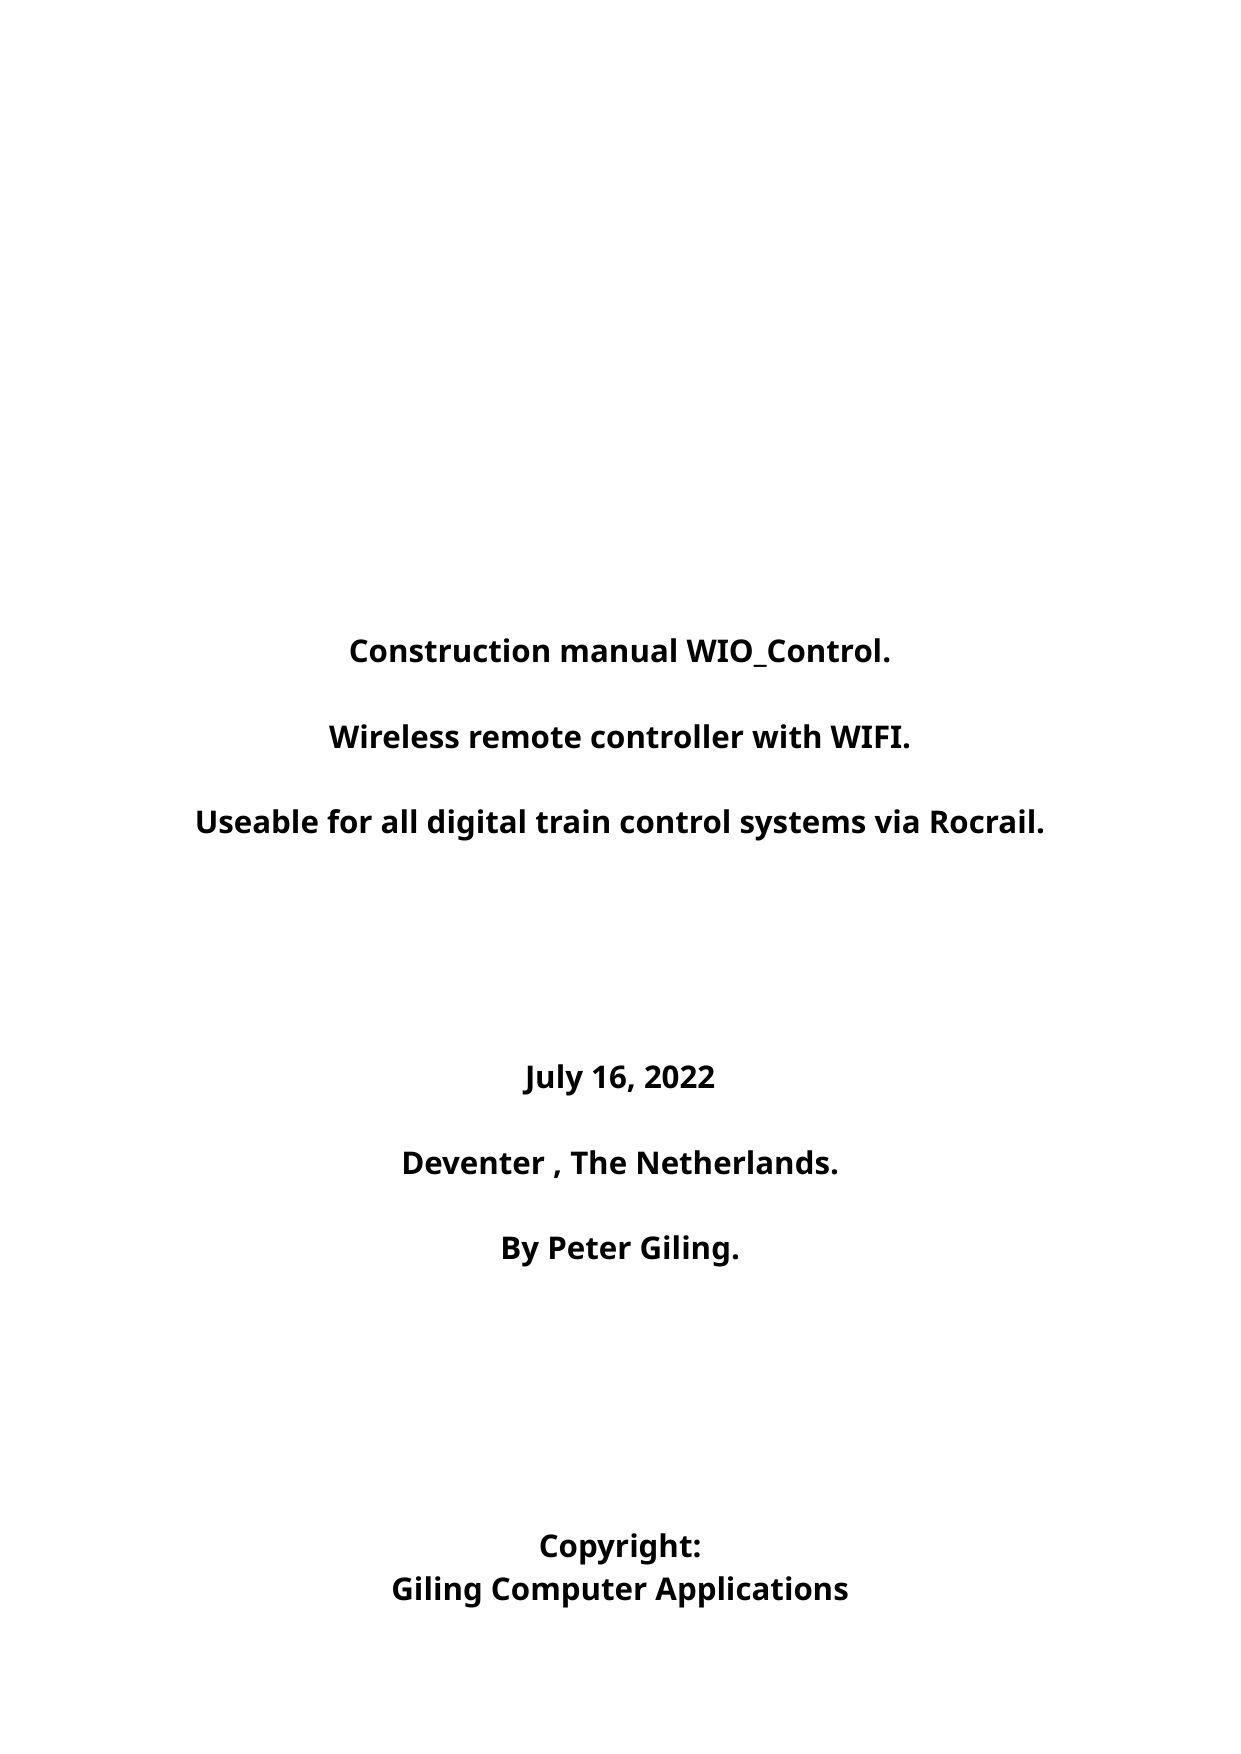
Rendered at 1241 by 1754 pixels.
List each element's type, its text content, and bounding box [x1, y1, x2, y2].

text Giling Computer Applications [118, 1567, 1122, 1609]
text Useable for all digital train control systems via Rocrail. [118, 800, 1122, 842]
text Deventer , The Netherlands. [118, 1141, 1122, 1183]
text Construction manual WIO_Control. [118, 629, 1122, 672]
text July 16, 2022 [118, 1055, 1122, 1098]
text Wireless remote controller with WIFI. [118, 714, 1122, 757]
text By Peter Giling. [118, 1226, 1122, 1268]
text Copyright: [118, 1524, 1122, 1567]
